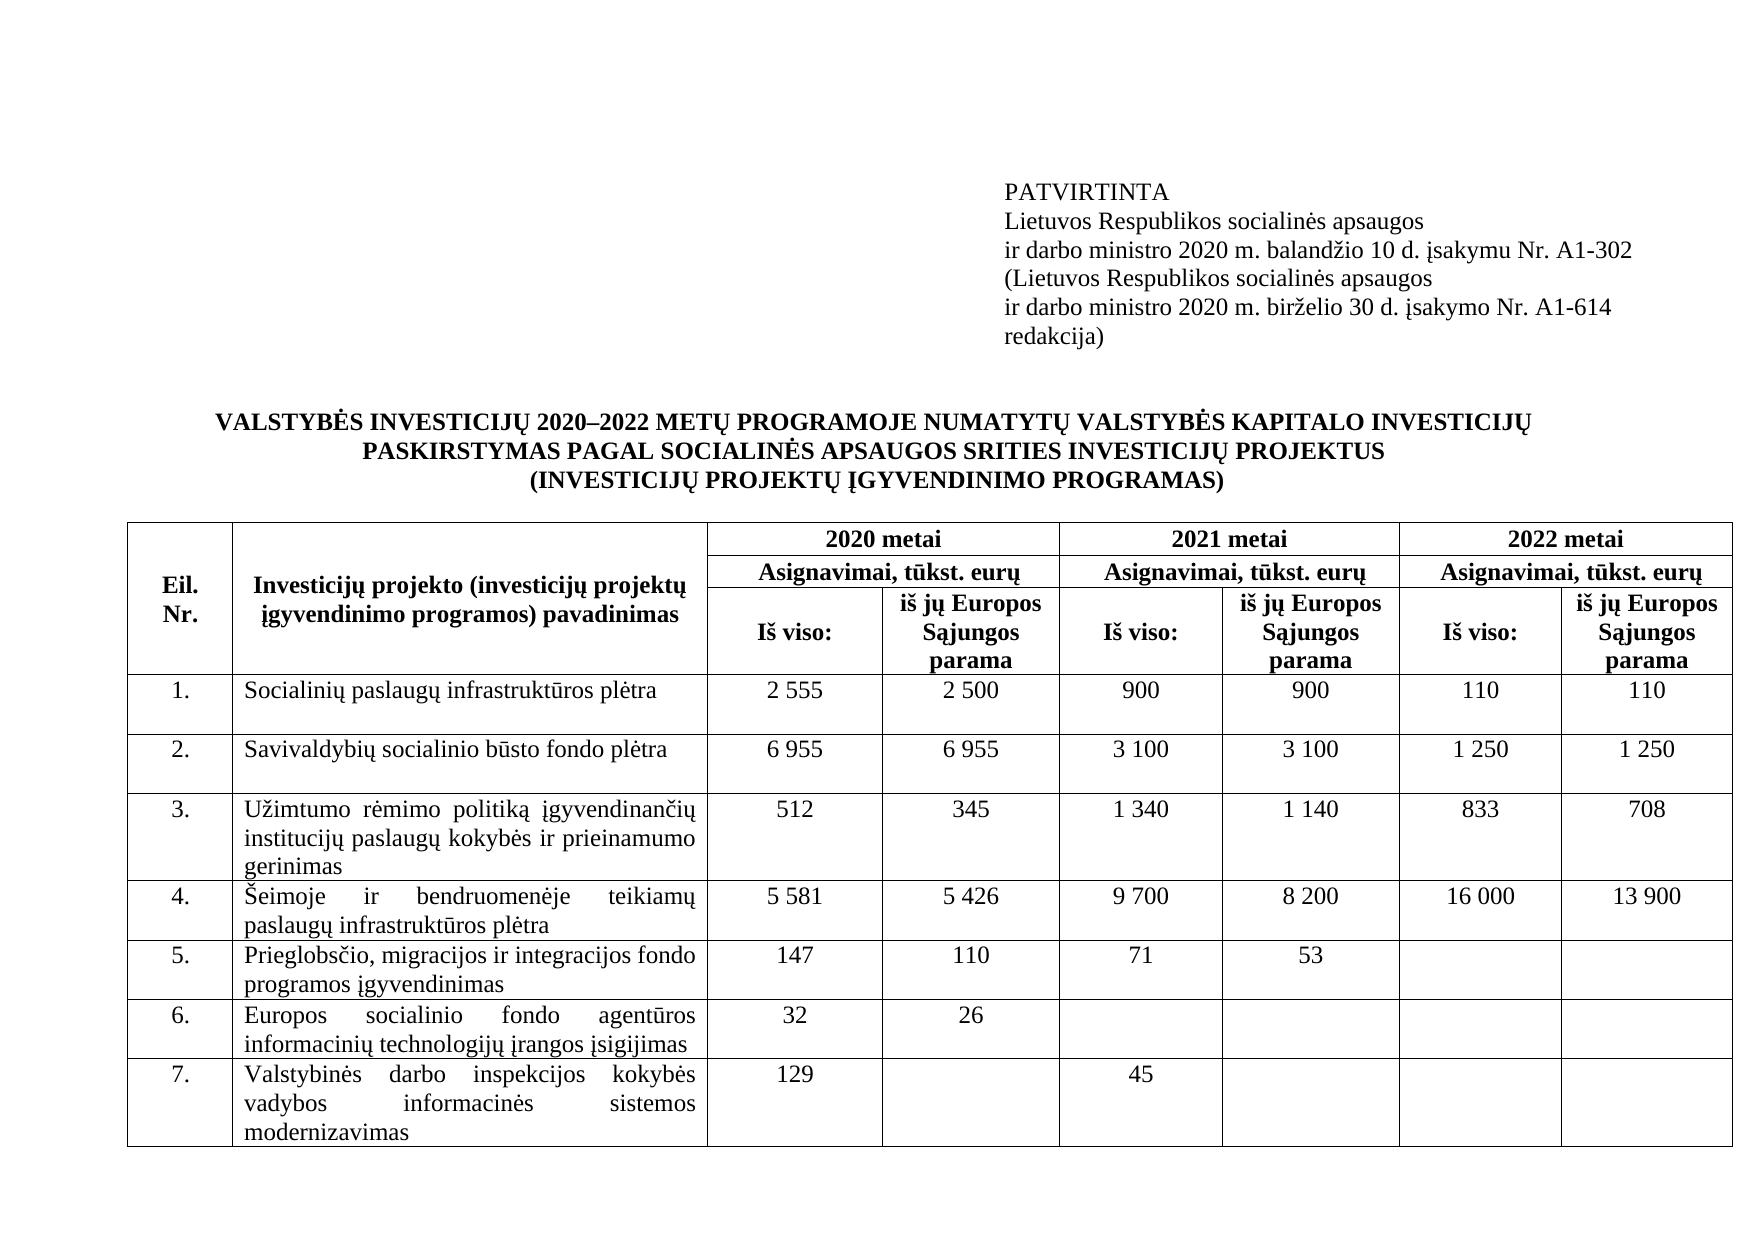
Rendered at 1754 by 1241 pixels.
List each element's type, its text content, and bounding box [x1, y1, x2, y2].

table_header Investicijų projekto (investicijų projektų įgyvendinimo programos) pavadinimas [233, 523, 707, 674]
table_cell 129 [708, 1059, 882, 1146]
table_cell 110 [883, 941, 1059, 999]
table_cell [1223, 1059, 1399, 1146]
table_cell [1060, 1000, 1222, 1058]
table_cell [1400, 1000, 1561, 1058]
table_header 2022 metai [1400, 523, 1732, 554]
table_cell iš jų Europos Sąjungos parama [1223, 588, 1399, 674]
table_cell 32 [708, 1000, 882, 1058]
table_cell Asignavimai, tūkst. eurų [1400, 556, 1732, 587]
text redakcija) [1004, 321, 1636, 350]
table_cell [1562, 941, 1732, 999]
table_cell 6. [128, 1000, 232, 1058]
table_cell 1 340 [1060, 794, 1222, 880]
table_cell 2 555 [708, 675, 882, 733]
text ir darbo ministro 2020 m. balandžio 10 d. įsakymu Nr. A1-302 [1004, 235, 1636, 263]
table_cell [1562, 1000, 1732, 1058]
text VALSTYBĖS INVESTICIJŲ 2020–2022 METŲ PROGRAMOJE NUMATYTŲ VALSTYBĖS KAPITALO INVESTICIJŲ [118, 407, 1636, 436]
table_cell Šeimoje ir bendruomenėje teikiamų paslaugų infrastruktūros plėtra [233, 881, 707, 939]
table_cell 1. [128, 675, 232, 733]
table_cell Užimtumo rėmimo politiką įgyvendinančių institucijų paslaugų kokybės ir prieinamumo gerinimas [233, 794, 707, 880]
table_cell 71 [1060, 941, 1222, 999]
table_cell 1 140 [1223, 794, 1399, 880]
table_cell 110 [1400, 675, 1561, 733]
table_cell Iš viso: [1400, 588, 1561, 674]
text PASKIRSTYMAS PAGAL SOCIALINĖS APSAUGOS SRITIES INVESTICIJŲ PROJEKTUS [118, 436, 1636, 465]
table_cell iš jų Europos Sąjungos parama [1562, 588, 1732, 674]
table_cell 147 [708, 941, 882, 999]
table_cell 110 [1562, 675, 1732, 733]
table_cell [1400, 941, 1561, 999]
table_cell Socialinių paslaugų infrastruktūros plėtra [233, 675, 707, 733]
table_cell Valstybinės darbo inspekcijos kokybės vadybos informacinės sistemos modernizavimas [233, 1059, 707, 1146]
table_cell Asignavimai, tūkst. eurų [1060, 556, 1399, 587]
table_cell Prieglobsčio, migracijos ir integracijos fondo programos įgyvendinimas [233, 941, 707, 999]
table_cell 8 200 [1223, 881, 1399, 939]
table_cell 900 [1223, 675, 1399, 733]
table_cell 5. [128, 941, 232, 999]
table_cell 345 [883, 794, 1059, 880]
table_cell 512 [708, 794, 882, 880]
text ir darbo ministro 2020 m. birželio 30 d. įsakymo Nr. A1-614 [1004, 292, 1636, 321]
table_cell 900 [1060, 675, 1222, 733]
table_cell Iš viso: [1060, 588, 1222, 674]
table_cell 3 100 [1223, 735, 1399, 793]
table_cell 1 250 [1400, 735, 1561, 793]
table_cell Savivaldybių socialinio būsto fondo plėtra [233, 735, 707, 793]
table_cell 6 955 [883, 735, 1059, 793]
text (Lietuvos Respublikos socialinės apsaugos [1004, 263, 1636, 292]
table_cell Europos socialinio fondo agentūros informacinių technologijų įrangos įsigijimas [233, 1000, 707, 1058]
table_cell 3. [128, 794, 232, 880]
table_cell 2 500 [883, 675, 1059, 733]
text (INVESTICIJŲ PROJEKTŲ ĮGYVENDINIMO PROGRAMAS) [118, 465, 1636, 493]
table_cell iš jų Europos Sąjungos parama [883, 588, 1059, 674]
table_cell 2. [128, 735, 232, 793]
table_cell 1 250 [1562, 735, 1732, 793]
text Lietuvos Respublikos socialinės apsaugos [1004, 206, 1636, 235]
table_cell 833 [1400, 794, 1561, 880]
table_cell 5 581 [708, 881, 882, 939]
table_cell [1400, 1059, 1561, 1146]
table_cell 53 [1223, 941, 1399, 999]
table_cell [883, 1059, 1059, 1146]
table_cell 9 700 [1060, 881, 1222, 939]
table_cell 708 [1562, 794, 1732, 880]
table_header 2021 metai [1060, 523, 1399, 554]
table_cell 13 900 [1562, 881, 1732, 939]
table_cell 4. [128, 881, 232, 939]
table_cell Iš viso: [708, 588, 882, 674]
table_cell 6 955 [708, 735, 882, 793]
table_cell [1562, 1059, 1732, 1146]
text PATVIRTINTA [1004, 177, 1636, 206]
table_cell 26 [883, 1000, 1059, 1058]
table_cell 5 426 [883, 881, 1059, 939]
table_header 2020 metai [708, 523, 1059, 554]
table_cell 7. [128, 1059, 232, 1146]
table_cell 45 [1060, 1059, 1222, 1146]
table_header Eil. Nr. [128, 523, 232, 674]
table_cell 16 000 [1400, 881, 1561, 939]
table_cell Asignavimai, tūkst. eurų [708, 556, 1059, 587]
table_cell 3 100 [1060, 735, 1222, 793]
table_cell [1223, 1000, 1399, 1058]
